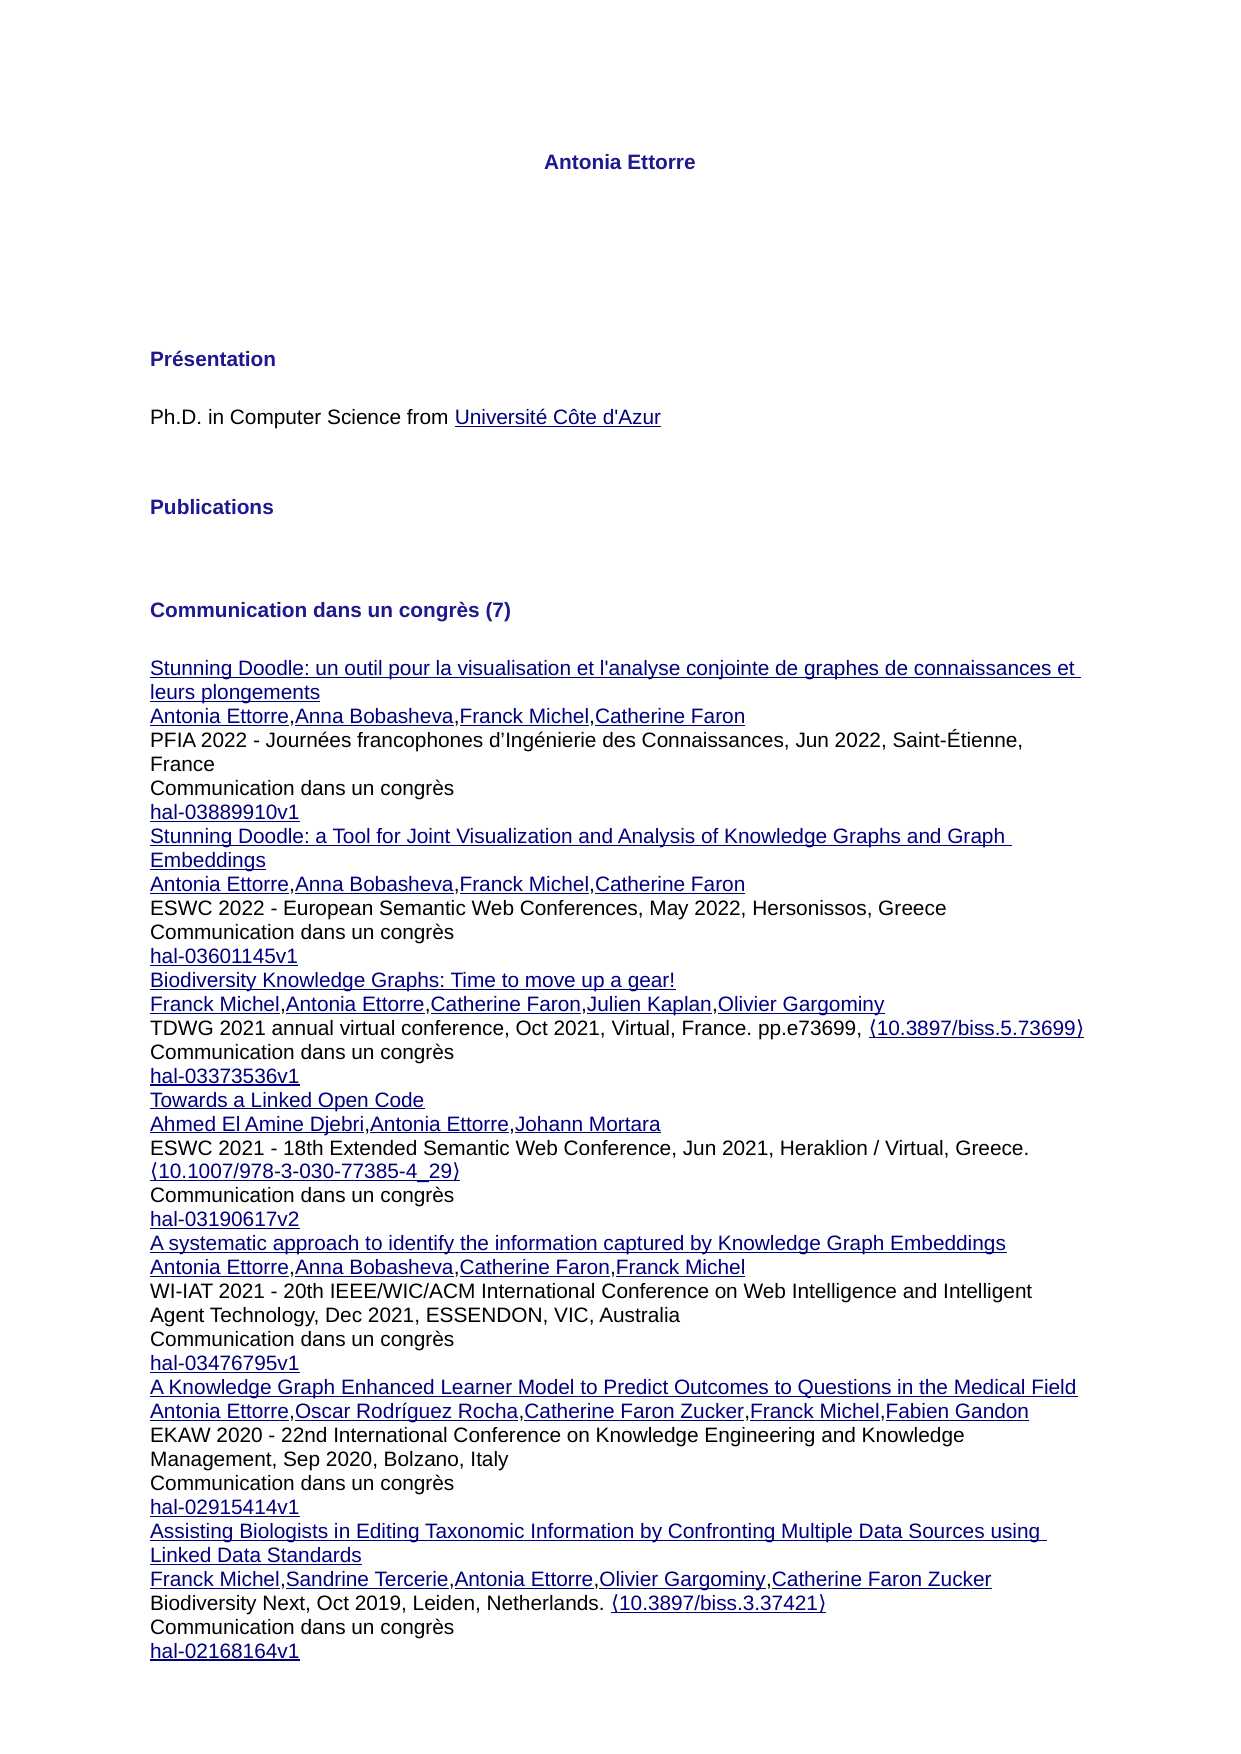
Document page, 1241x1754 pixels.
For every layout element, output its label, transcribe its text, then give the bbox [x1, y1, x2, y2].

table_cell A Knowledge Graph Enhanced Learner Model to Predict Outcomes to Questions in the Medical Field Antonia Ettorre,Oscar Rodríguez Rocha,Catherine Faron Zucker,Franck Michel,Fabien Gandon EKAW 2020 - 22nd International Conference on Knowledge Engineering and Knowledge Management, Sep 2020, Bolzano, Italy Communication dans un congrès hal-02915414v1 [150, 1375, 1090, 1519]
subtitle Présentation [150, 347, 1090, 371]
table_cell Biodiversity Knowledge Graphs: Time to move up a gear! Franck Michel,Antonia Ettorre,Catherine Faron,Julien Kaplan,Olivier Gargominy TDWG 2021 annual virtual conference, Oct 2021, Virtual, France. pp.e73699, ⟨10.3897/biss.5.73699⟩ Communication dans un congrès hal-03373536v1 [150, 968, 1090, 1087]
table_header Stunning Doodle: un outil pour la visualisation et l'analyse conjointe de graphes de connaissances et leurs plongements Antonia Ettorre,Anna Bobasheva,Franck Michel,Catherine Faron PFIA 2022 - Journées francophones d’Ingénierie des Connaissances, Jun 2022, Saint-Étienne, France Communication dans un congrès hal-03889910v1 [150, 656, 1090, 824]
text Ph.D. in Computer Science from Université Côte d'Azur [150, 405, 1090, 429]
subtitle Communication dans un congrès (7) [150, 598, 1090, 622]
subtitle Antonia Ettorre [150, 150, 1090, 174]
table_cell Towards a Linked Open Code Ahmed El Amine Djebri,Antonia Ettorre,Johann Mortara ESWC 2021 - 18th Extended Semantic Web Conference, Jun 2021, Heraklion / Virtual, Greece. ⟨10.1007/978-3-030-77385-4_29⟩ Communication dans un congrès hal-03190617v2 [150, 1088, 1090, 1231]
table_cell A systematic approach to identify the information captured by Knowledge Graph Embeddings Antonia Ettorre,Anna Bobasheva,Catherine Faron,Franck Michel WI-IAT 2021 - 20th IEEE/WIC/ACM International Conference on Web Intelligence and Intelligent Agent Technology, Dec 2021, ESSENDON, VIC, Australia Communication dans un congrès hal-03476795v1 [150, 1231, 1090, 1375]
table_cell Stunning Doodle: a Tool for Joint Visualization and Analysis of Knowledge Graphs and Graph Embeddings Antonia Ettorre,Anna Bobasheva,Franck Michel,Catherine Faron ESWC 2022 - European Semantic Web Conferences, May 2022, Hersonissos, Greece Communication dans un congrès hal-03601145v1 [150, 824, 1090, 968]
table_cell Assisting Biologists in Editing Taxonomic Information by Confronting Multiple Data Sources using Linked Data Standards Franck Michel,Sandrine Tercerie,Antonia Ettorre,Olivier Gargominy,Catherine Faron Zucker Biodiversity Next, Oct 2019, Leiden, Netherlands. ⟨10.3897/biss.3.37421⟩ Communication dans un congrès hal-02168164v1 [150, 1519, 1090, 1662]
subtitle Publications [150, 495, 1090, 519]
